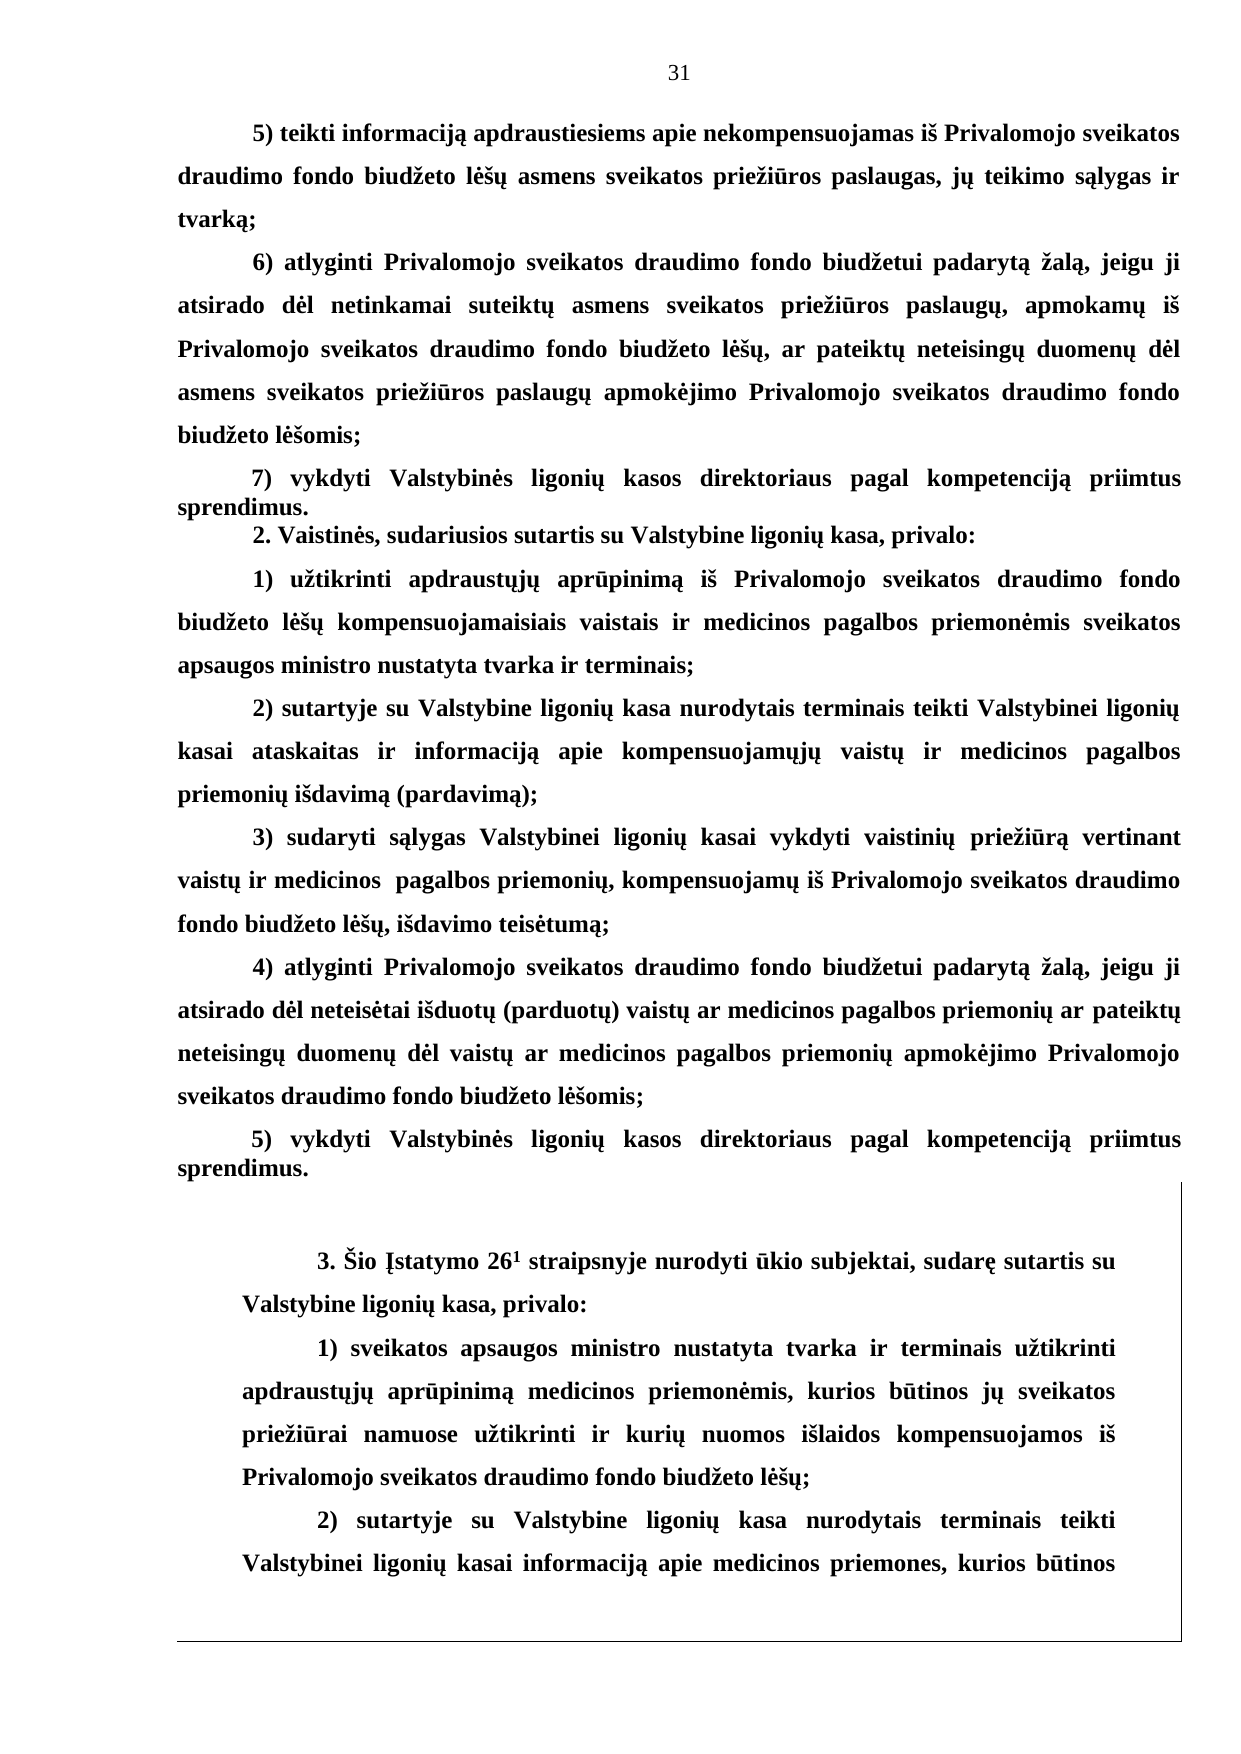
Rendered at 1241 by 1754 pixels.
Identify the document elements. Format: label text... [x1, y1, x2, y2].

text 5) teikti informaciją apdraustiesiems apie nekompensuojamas iš Privalomojo sveikatos draudimo fondo biudžeto lėšų asmens sveikatos priežiūros paslaugas, jų teikimo sąlygas ir tvarką; [177, 118, 1181, 233]
text 3) sudaryti sąlygas Valstybinei ligonių kasai vykdyti vaistinių priežiūrą vertinant vaistų ir medicinos pagalbos priemonių, kompensuojamų iš Privalomojo sveikatos draudimo fondo biudžeto lėšų, išdavimo teisėtumą; [177, 822, 1181, 937]
text 7) vykdyti Valstybinės ligonių kasos direktoriaus pagal kompetenciją priimtus sprendimus. [177, 463, 1181, 521]
text 1) užtikrinti apdraustųjų aprūpinimą iš Privalomojo sveikatos draudimo fondo biudžeto lėšų kompensuojamaisiais vaistais ir medicinos pagalbos priemonėmis sveikatos apsaugos ministro nustatyta tvarka ir terminais; [177, 564, 1181, 679]
text 2) sutartyje su Valstybine ligonių kasa nurodytais terminais teikti Valstybinei ligonių kasai ataskaitas ir informaciją apie kompensuojamųjų vaistų ir medicinos pagalbos priemonių išdavimą (pardavimą); [177, 693, 1181, 808]
text 6) atlyginti Privalomojo sveikatos draudimo fondo biudžetui padarytą žalą, jeigu ji atsirado dėl netinkamai suteiktų asmens sveikatos priežiūros paslaugų, apmokamų iš Privalomojo sveikatos draudimo fondo biudžeto lėšų, ar pateiktų neteisingų duomenų dėl asmens sveikatos priežiūros paslaugų apmokėjimo Privalomojo sveikatos draudimo fondo biudžeto lėšomis; [177, 247, 1181, 449]
text 2. Vaistinės, sudariusios sutartis su Valstybine ligonių kasa, privalo: [177, 521, 1181, 549]
text 5) vykdyti Valstybinės ligonių kasos direktoriaus pagal kompetenciją priimtus sprendimus. [177, 1124, 1181, 1182]
text 3. Šio Įstatymo 261 straipsnyje nurodyti ūkio subjektai, sudarę sutartis su Valstybine ligonių kasa, privalo: [177, 1182, 1181, 1268]
text 1) sveikatos apsaugos ministro nustatyta tvarka ir terminais užtikrinti apdraustųjų aprūpinimą medicinos priemonėmis, kurios būtinos jų sveikatos priežiūrai namuose užtikrinti ir kurių nuomos išlaidos kompensuojamos iš Privalomojo sveikatos draudimo fondo biudžeto lėšų; [177, 1268, 1181, 1441]
text 4) atlyginti Privalomojo sveikatos draudimo fondo biudžetui padarytą žalą, jeigu ji atsirado dėl neteisėtai išduotų (parduotų) vaistų ar medicinos pagalbos priemonių ar pateiktų neteisingų duomenų dėl vaistų ar medicinos pagalbos priemonių apmokėjimo Privalomojo sveikatos draudimo fondo biudžeto lėšomis; [177, 952, 1181, 1110]
text 2) sutartyje su Valstybine ligonių kasa nurodytais terminais teikti Valstybinei ligonių kasai informaciją apie medicinos priemones, kurios būtinos apdraustųjų sveikatos priežiūrai namuose užtikrinti ir kurių nuomos išlaidos kompensuojamos iš Privalomojo sveikatos draudimo fondo biudžeto lėšų; [177, 1441, 1181, 1641]
